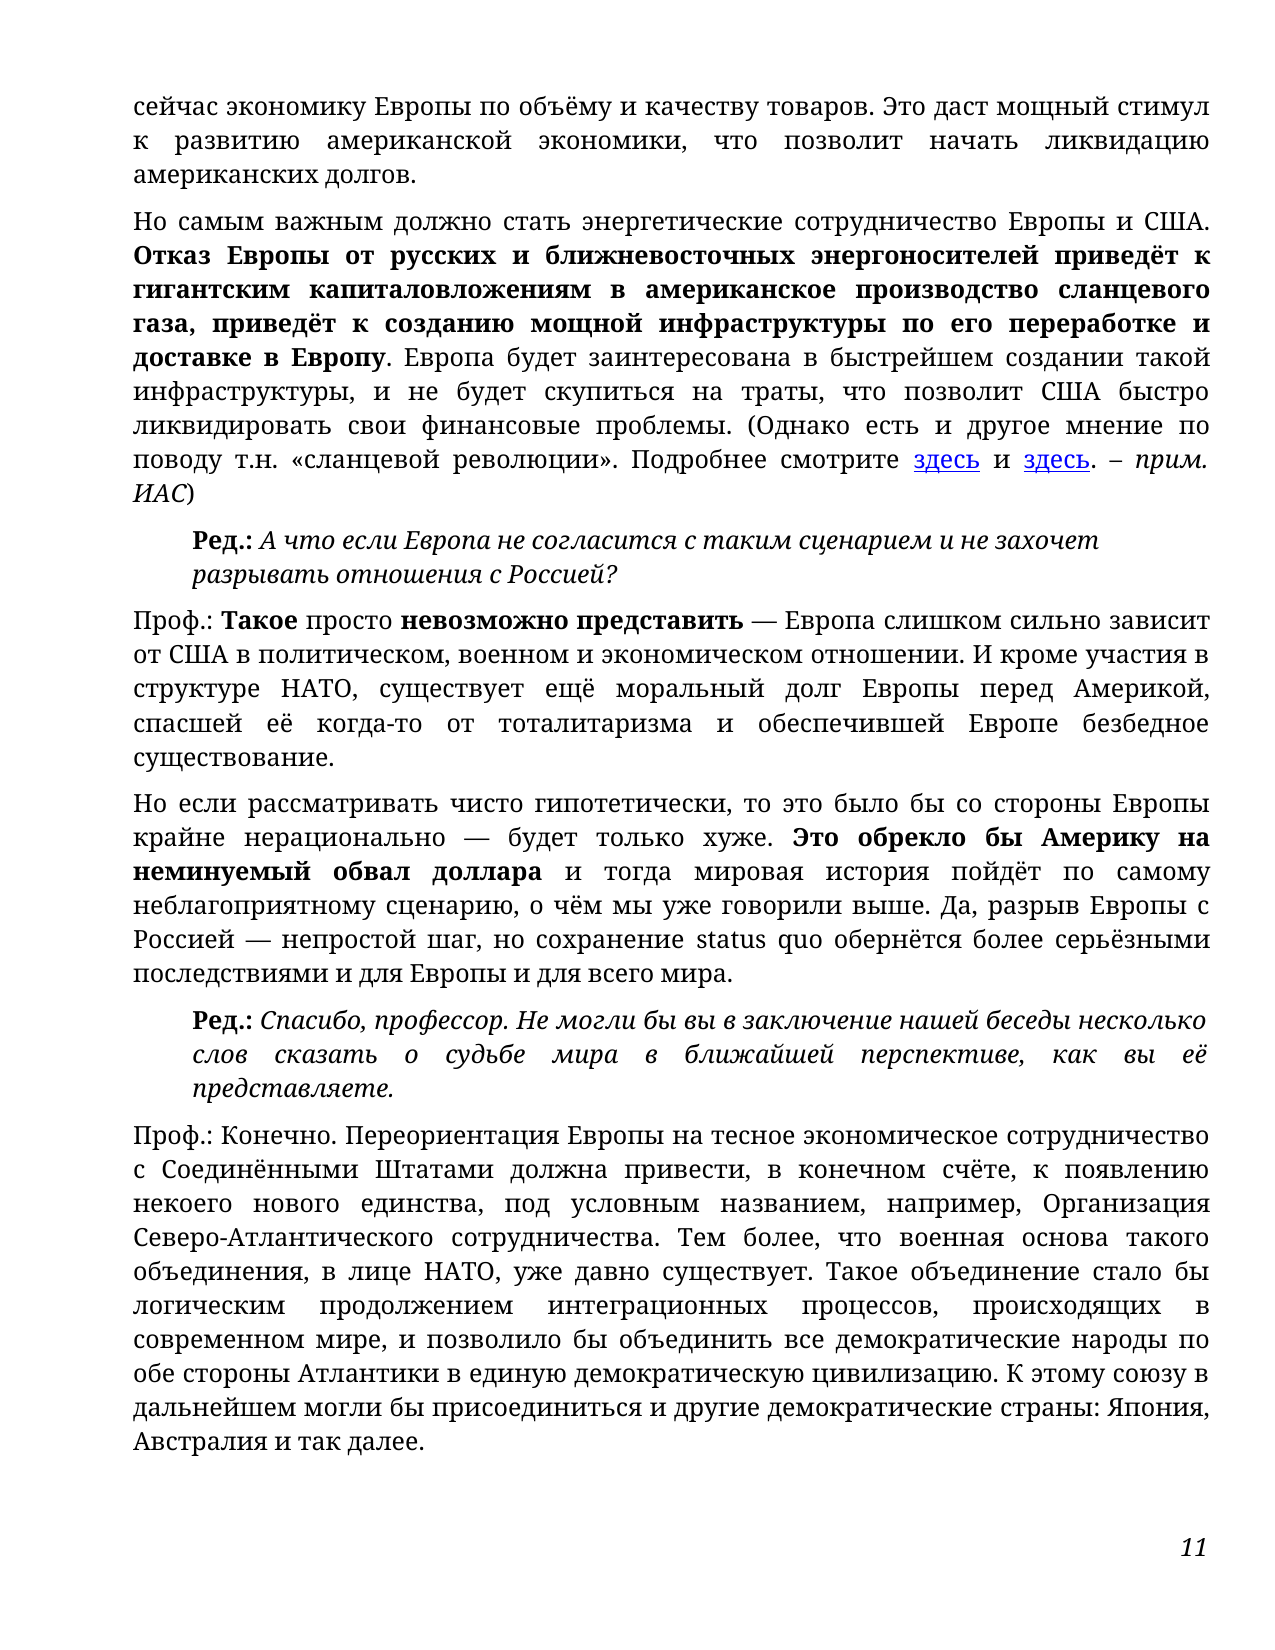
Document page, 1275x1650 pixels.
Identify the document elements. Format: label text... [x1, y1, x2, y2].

text Ред.: А что если Европа не согласится с таким сценарием и не захочет разрывать отношения с Россией? [192, 522, 1211, 591]
text Но самым важным должно стать энергетические сотрудничество Европы и США. Отказ Европы от русских и ближневосточных энергоносителей приведёт к гигантским капиталовложениям в американское производство сланцевого газа, приведёт к созданию мощной инфраструктуры по его переработке и доставке в Европу. Европа будет заинтересована в быстрейшем создании такой инфраструктуры, и не будет скупиться на траты, что позволит США быстро ликвидировать свои финансовые проблемы. (Однако есть и другое мнение по поводу т.н. «сланцевой революции». Подробнее смотрите здесь и здесь. – прим. ИАС) [133, 203, 1211, 510]
text Но если рассматривать чисто гипотетически, то это было бы со стороны Европы крайне нерационально — будет только хуже. Это обрекло бы Америку на неминуемый обвал доллара и тогда мировая история пойдёт по самому неблагоприятному сценарию, о чём мы уже говорили выше. Да, разрыв Европы с Россией — непростой шаг, но сохранение status quo обернётся более серьёзными последствиями и для Европы и для всего мира. [133, 786, 1211, 990]
text Ред.: Спасибо, профессор. Не могли бы вы в заключение нашей беседы несколько слов сказать о судьбе мира в ближайшей перспективе, как вы её представляете. [192, 1003, 1211, 1105]
text Проф.: Конечно. Переориентация Европы на тесное экономическое сотрудничество с Соединёнными Штатами должна привести, в конечном счёте, к появлению некоего нового единства, под условным названием, например, Организация Северо-Атлантического сотрудничества. Тем более, что военная основа такого объединения, в лице НАТО, уже давно существует. Такое объединение стало бы логическим продолжением интеграционных процессов, происходящих в современном мире, и позволило бы объединить все демократические народы по обе стороны Атлантики в единую демократическую цивилизацию. К этому союзу в дальнейшем могли бы присоединиться и другие демократические страны: Япония, Австралия и так далее. [133, 1117, 1211, 1458]
text сейчас экономику Европы по объёму и качеству товаров. Это даст мощный стимул к развитию американской экономики, что позволит начать ликвидацию американских долгов. [133, 89, 1211, 191]
text Проф.: Такое просто невозможно представить — Европа слишком сильно зависит от США в политическом, военном и экономическом отношении. И кроме участия в структуре НАТО, существует ещё моральный долг Европы перед Америкой, спасшей её когда-то от тоталитаризма и обеспечившей Европе безбедное существование. [133, 603, 1211, 773]
